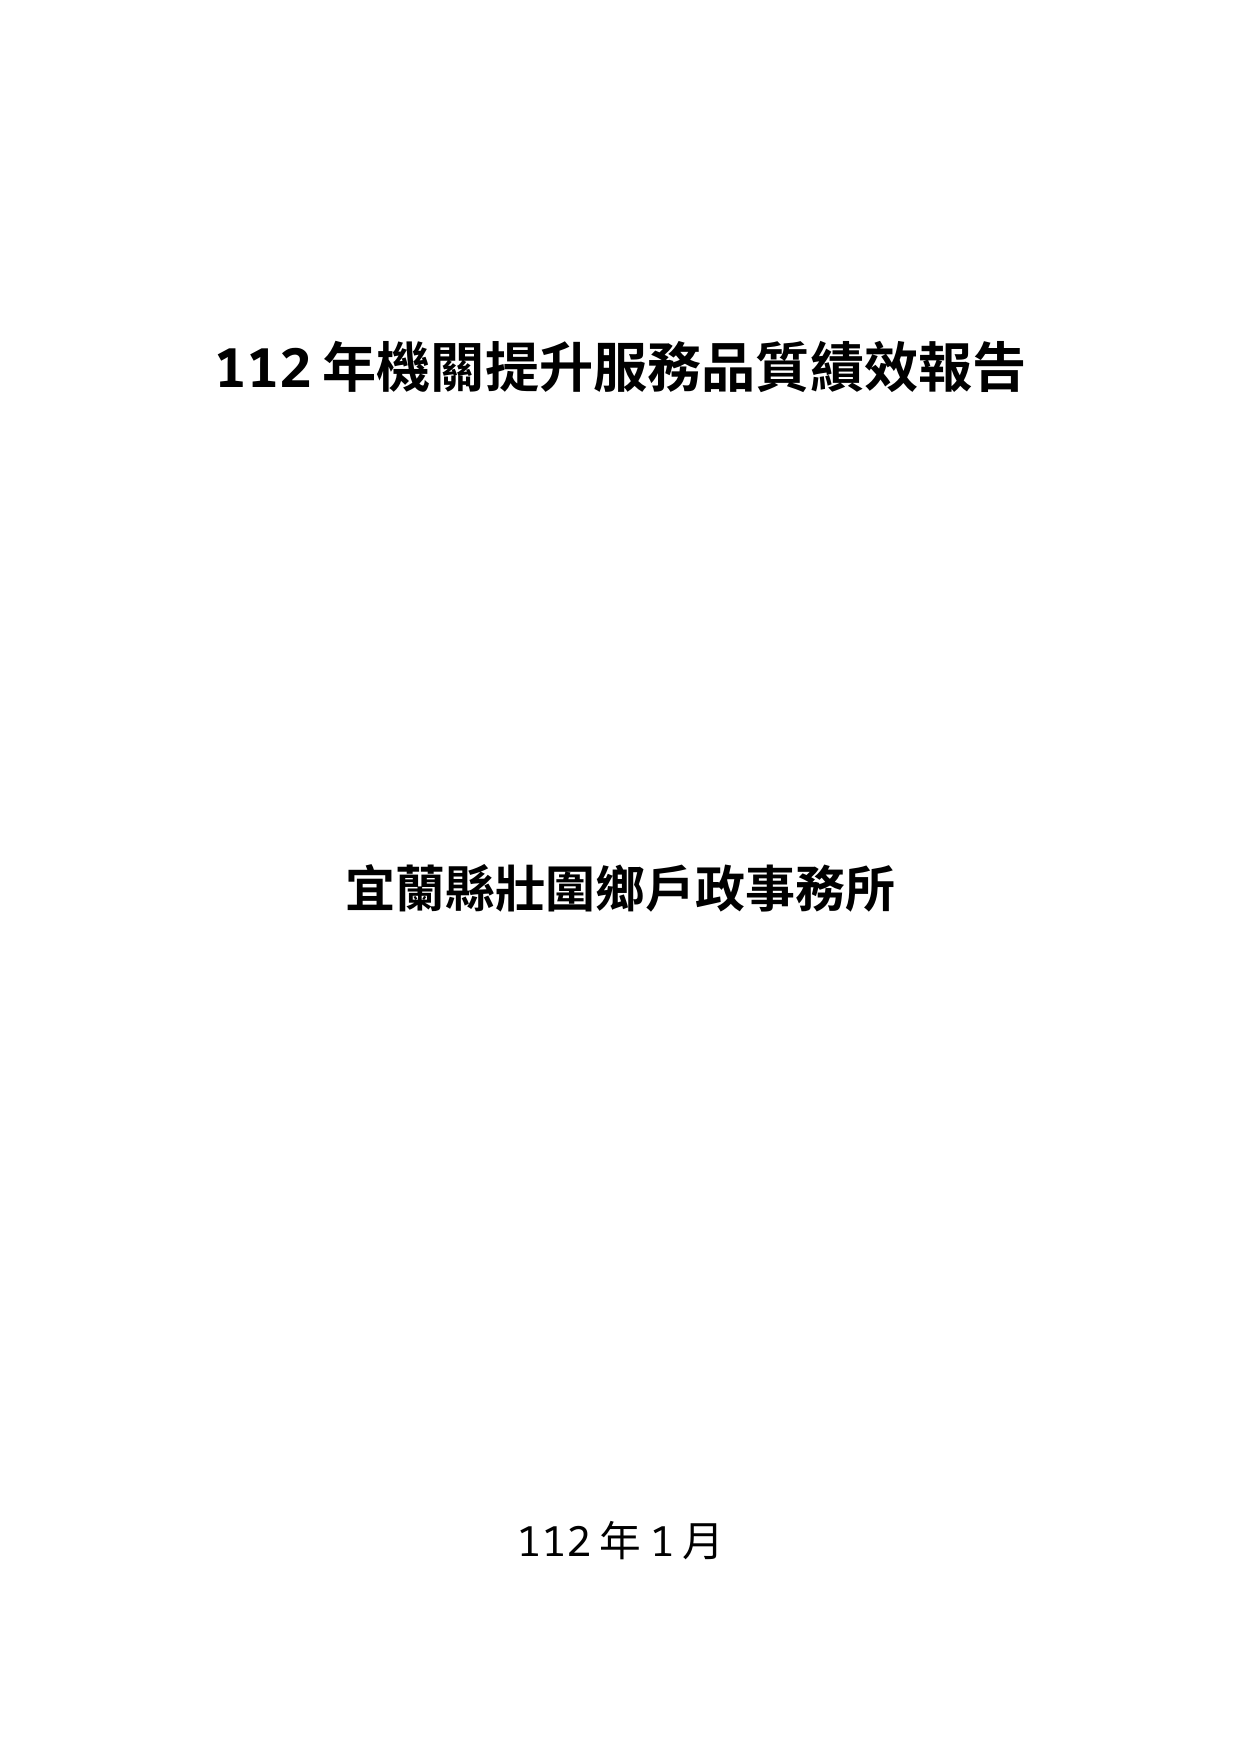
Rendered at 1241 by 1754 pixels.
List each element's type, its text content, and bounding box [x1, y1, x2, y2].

text 宜蘭縣壯圍鄉戶政事務所 [118, 850, 1122, 922]
text 112年1月 [118, 1508, 1122, 1568]
text 112年機關提升服務品質績效報告 [118, 324, 1122, 403]
